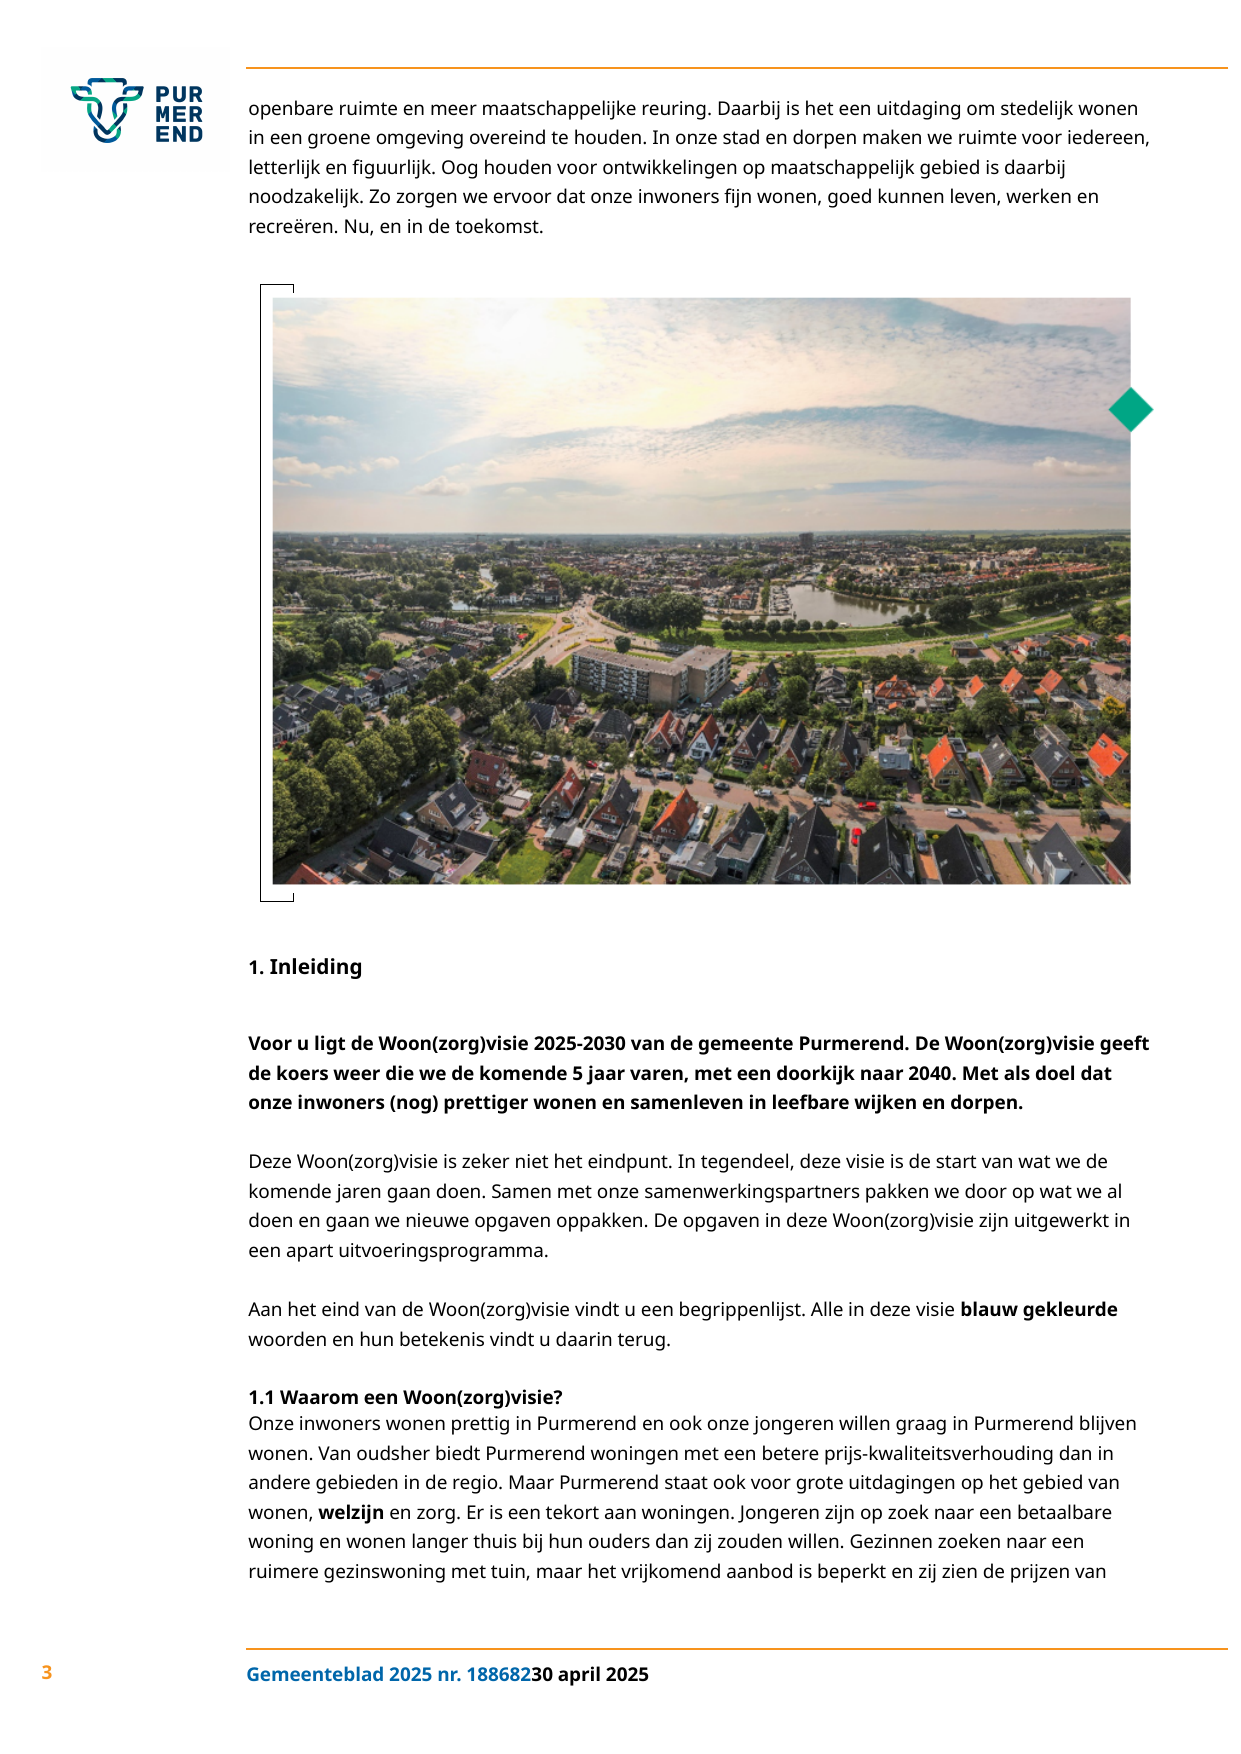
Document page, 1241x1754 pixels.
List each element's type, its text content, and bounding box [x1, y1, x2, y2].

text Voor u ligt de Woon(zorg)visie 2025-2030 van de gemeente Purmerend. De Woon(zorg)visie geeft de koers weer die we de komende 5 jaar varen, met een doorkijk naar 2040. Met als doel dat onze inwoners (nog) prettiger wonen en samenleven in leefbare wijken en dorpen. [248, 1030, 1152, 1115]
picture [41, 47, 231, 172]
text Deze Woon(zorg)visie is zeker niet het eindpunt. In tegendeel, deze visie is de start van wat we de komende jaren gaan doen. Samen met onze samenwerkingspartners pakken we door op wat we al doen en gaan we nieuwe opgaven oppakken. De opgaven in deze Woon(zorg)visie zijn uitgewerkt in een apart uitvoeringsprogramma. [248, 1148, 1152, 1263]
text Onze inwoners wonen prettig in Purmerend en ook onze jongeren willen graag in Purmerend blijven wonen. Van oudsher biedt Purmerend woningen met een betere prijs-kwaliteitsverhouding dan in andere gebieden in de regio. Maar Purmerend staat ook voor grote uitdagingen op het gebied van wonen, welzijn en zorg. Er is een tekort aan woningen. Jongeren zijn op zoek naar een betaalbare woning en wonen langer thuis bij hun ouders dan zij zouden willen. Gezinnen zoeken naar een ruimere gezinswoning met tuin, maar het vrijkomend aanbod is beperkt en zij zien de prijzen van [248, 1410, 1152, 1584]
table_header Aan het eind van de Woon(zorg)visie vindt u een begrippenlijst. Alle in deze visie blauw gekleurde woorden en hun betekenis vindt u daarin terug. [248, 1296, 1152, 1352]
text 1. Inleiding [248, 952, 1152, 981]
text 1.1 Waarom een Woon(zorg)visie? [248, 1384, 1152, 1410]
text openbare ruimte en meer maatschappelijke reuring. Daarbij is het een uitdaging om stedelijk wonen in een groene omgeving overeind te houden. In onze stad en dorpen maken we ruimte voor iedereen, letterlijk en figuurlijk. Oog houden voor ontwikkelingen op maatschappelijk gebied is daarbij noodzakelijk. Zo zorgen we ervoor dat onze inwoners fijn wonen, goed kunnen leven, werken en recreëren. Nu, en in de toekomst. [248, 95, 1152, 239]
picture [268, 293, 1155, 893]
